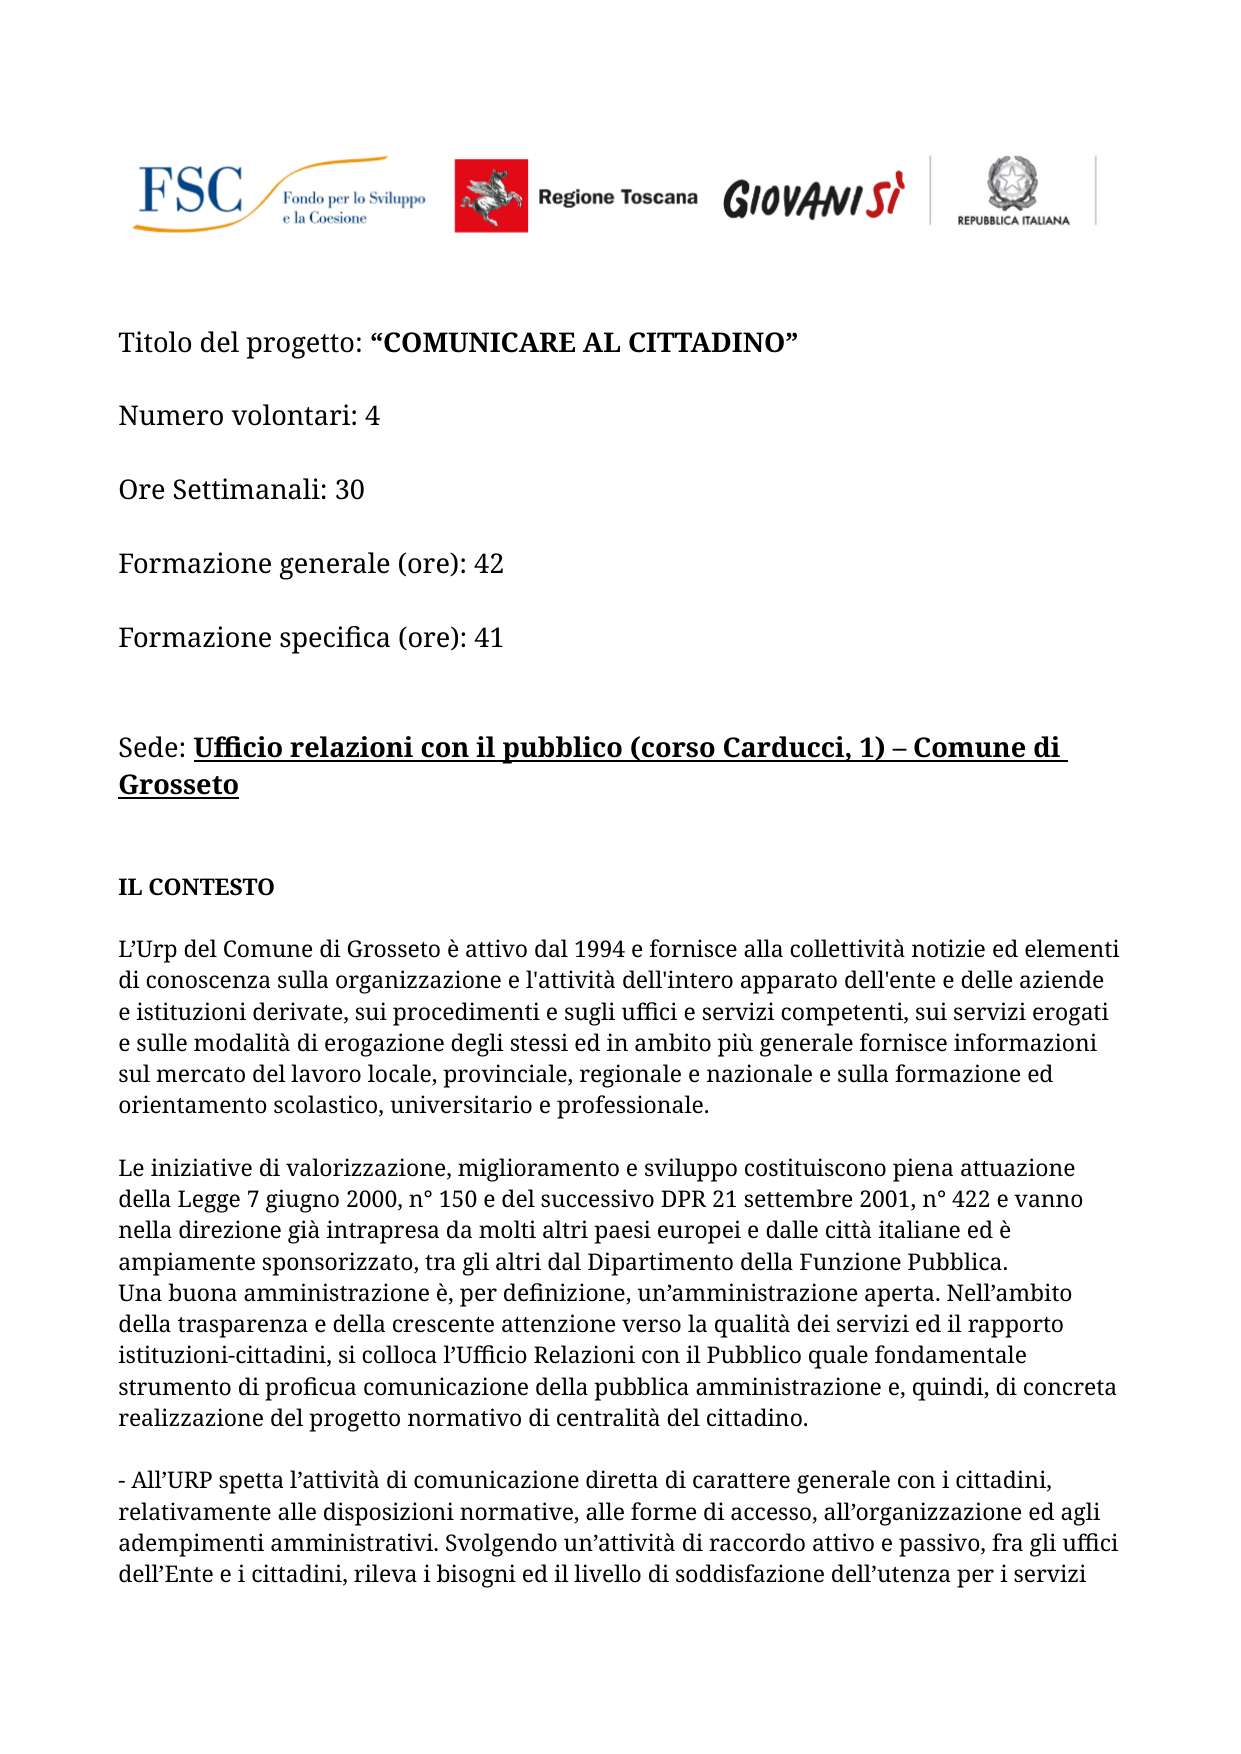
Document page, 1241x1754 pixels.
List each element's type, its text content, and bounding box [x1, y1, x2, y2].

text Formazione generale (ore): 42 [118, 544, 1122, 581]
text Una buona amministrazione è, per definizione, un’amministrazione aperta. Nell’ambito della trasparenza e della crescente attenzione verso la qualità dei servizi ed il rapporto istituzioni-cittadini, si colloca l’Ufficio Relazioni con il Pubblico quale fondamentale strumento di proficua comunicazione della pubblica amministrazione e, quindi, di concreta realizzazione del progetto normativo di centralità del cittadino. [118, 1277, 1122, 1433]
text Titolo del progetto: “COMUNICARE AL CITTADINO” [118, 323, 1122, 360]
text Numero volontari: 4 [118, 397, 1122, 434]
text - All’URP spetta l’attività di comunicazione diretta di carattere generale con i cittadini, relativamente alle disposizioni normative, alle forme di accesso, all’organizzazione ed agli adempimenti amministrativi. Svolgendo un’attività di raccordo attivo e passivo, fra gli uffici dell’Ente e i cittadini, rileva i bisogni ed il livello di soddisfazione dell’utenza per i servizi [118, 1464, 1122, 1589]
text Ore Settimanali: 30 [118, 471, 1122, 507]
text L’Urp del Comune di Grosseto è attivo dal 1994 e fornisce alla collettività notizie ed elementi di conoscenza sulla organizzazione e l'attività dell'intero apparato dell'ente e delle aziende e istituzioni derivate, sui procedimenti e sugli uffici e servizi competenti, sui servizi erogati e sulle modalità di erogazione degli stessi ed in ambito più generale fornisce informazioni sul mercato del lavoro locale, provinciale, regionale e nazionale e sulla formazione ed orientamento scolastico, universitario e professionale. [118, 933, 1122, 1121]
text Sede: Ufficio relazioni con il pubblico (corso Carducci, 1) – Comune di Grosseto [118, 729, 1122, 802]
text IL CONTESTO [118, 871, 1122, 902]
text Formazione specifica (ore): 41 [118, 618, 1122, 655]
picture [118, 118, 1123, 266]
text Le iniziative di valorizzazione, miglioramento e sviluppo costituiscono piena attuazione della Legge 7 giugno 2000, n° 150 e del successivo DPR 21 settembre 2001, n° 422 e vanno nella direzione già intrapresa da molti altri paesi europei e dalle città italiane ed è ampiamente sponsorizzato, tra gli altri dal Dipartimento della Funzione Pubblica. [118, 1152, 1122, 1277]
